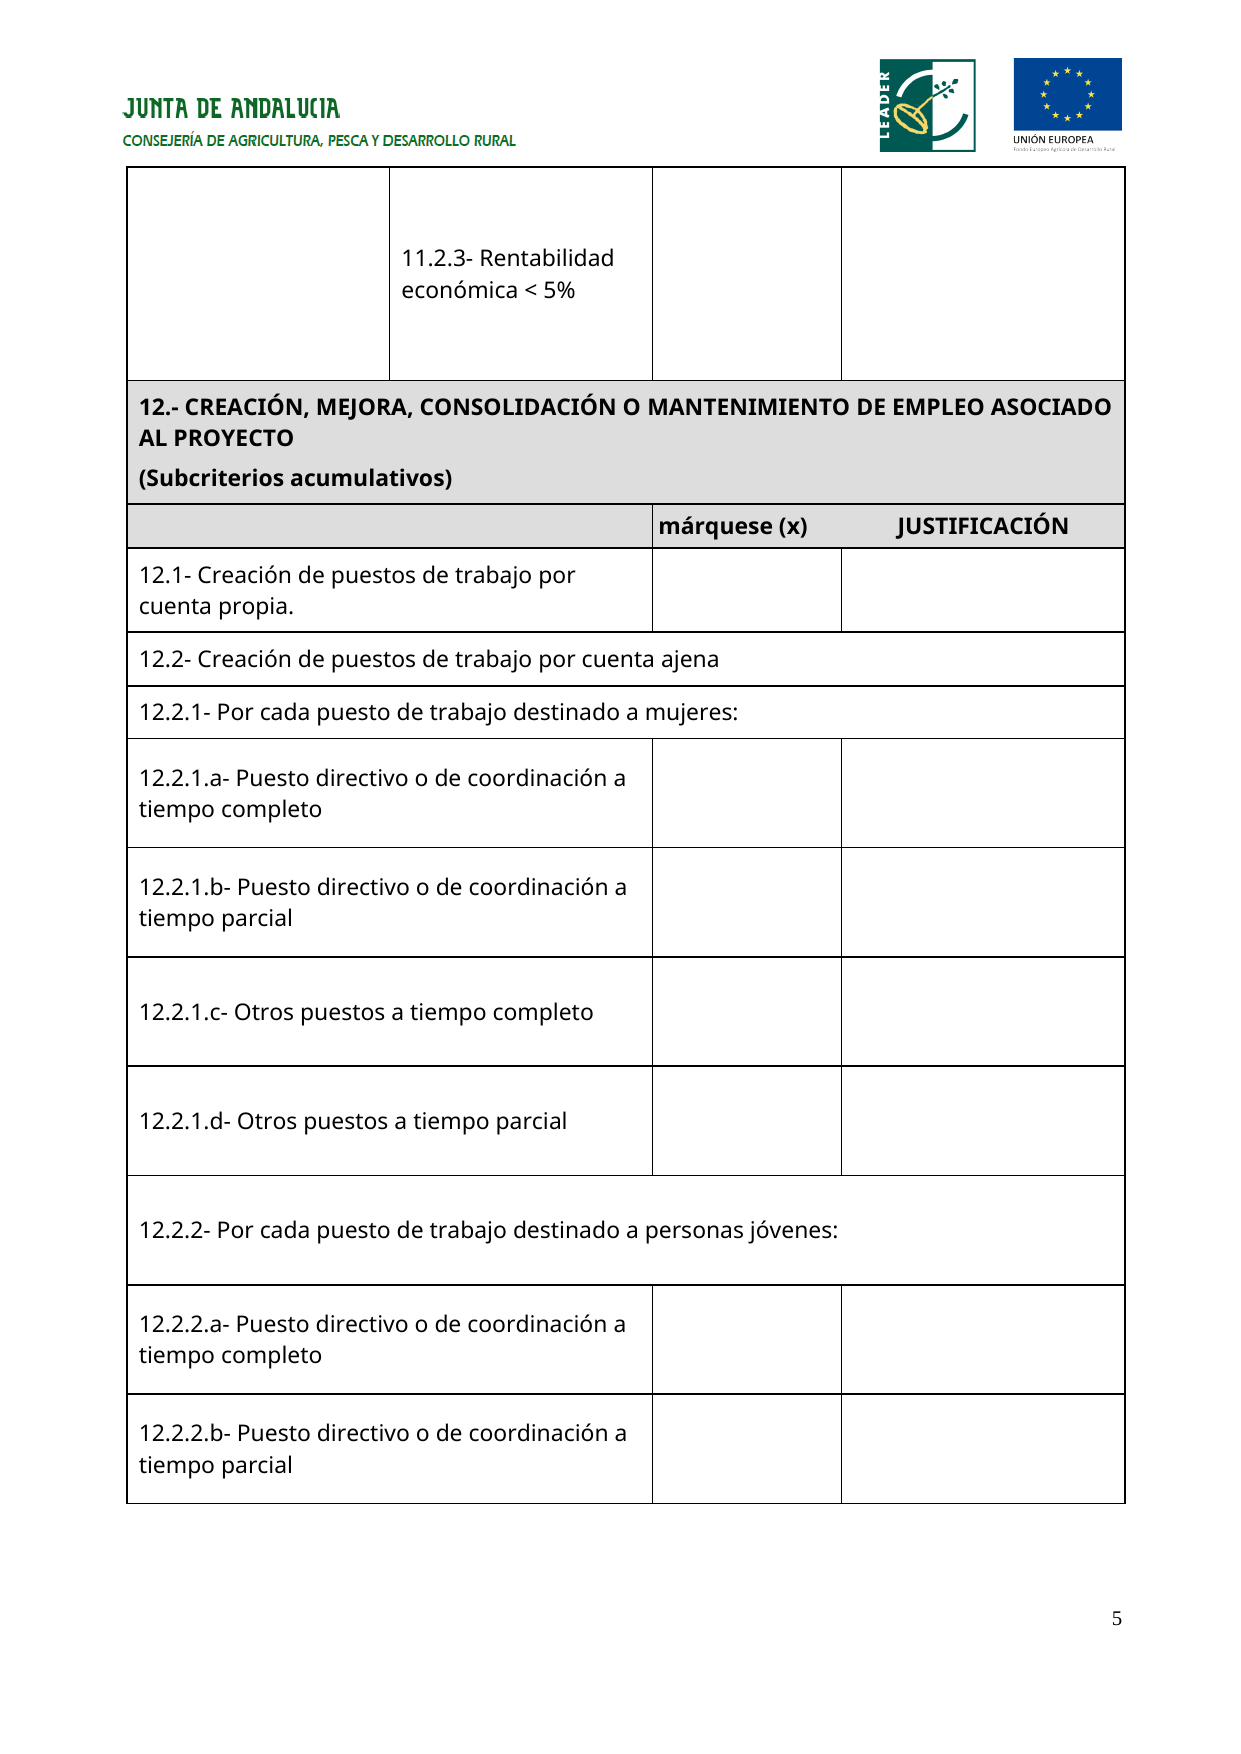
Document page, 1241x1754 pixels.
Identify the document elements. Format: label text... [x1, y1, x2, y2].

table_cell 11.2.3- Rentabilidad económica < 5% [390, 168, 652, 379]
table_cell [842, 1395, 1124, 1502]
table_cell [653, 958, 841, 1065]
table_cell [653, 1286, 841, 1393]
table_cell 12.2.1.a- Puesto directivo o de coordinación a tiempo completo [128, 739, 652, 847]
table_cell [842, 549, 1124, 631]
table_cell 12.2.1- Por cada puesto de trabajo destinado a mujeres: [128, 687, 1124, 737]
table_cell 12.2.1.b- Puesto directivo o de coordinación a tiempo parcial [128, 848, 652, 956]
table_cell 12.2.2.a- Puesto directivo o de coordinación a tiempo completo [128, 1286, 652, 1393]
table_cell [653, 739, 841, 847]
table_cell [653, 168, 841, 379]
table_cell 12.2.1.d- Otros puestos a tiempo parcial [128, 1067, 652, 1174]
picture [1013, 58, 1122, 152]
table_cell márquese (x) [653, 505, 842, 547]
table_cell [842, 1067, 1124, 1174]
table_cell [128, 168, 389, 379]
table_cell [653, 1067, 841, 1174]
table_cell JUSTIFICACIÓN [842, 505, 1124, 547]
table_cell [842, 958, 1124, 1065]
table_cell [842, 739, 1124, 847]
picture [122, 94, 521, 149]
table_cell [653, 848, 841, 956]
table_cell 12.2.2- Por cada puesto de trabajo destinado a personas jóvenes: [128, 1176, 1124, 1284]
table_cell 12.- CREACIÓN, MEJORA, CONSOLIDACIÓN O MANTENIMIENTO DE EMPLEO ASOCIADO AL PROYECTO (Subcriterios acumulativos) [128, 381, 1124, 503]
table_cell 12.2.1.c- Otros puestos a tiempo completo [128, 958, 652, 1065]
table_cell 12.2.2.b- Puesto directivo o de coordinación a tiempo parcial [128, 1395, 652, 1502]
table_cell [842, 1286, 1124, 1393]
table_cell 12.2- Creación de puestos de trabajo por cuenta ajena [128, 633, 1124, 685]
table_cell [842, 848, 1124, 956]
table_cell [653, 1395, 841, 1502]
table_cell [128, 505, 652, 547]
table_cell 12.1- Creación de puestos de trabajo por cuenta propia. [128, 549, 652, 631]
table_cell [842, 168, 1124, 379]
table_cell [653, 549, 841, 631]
